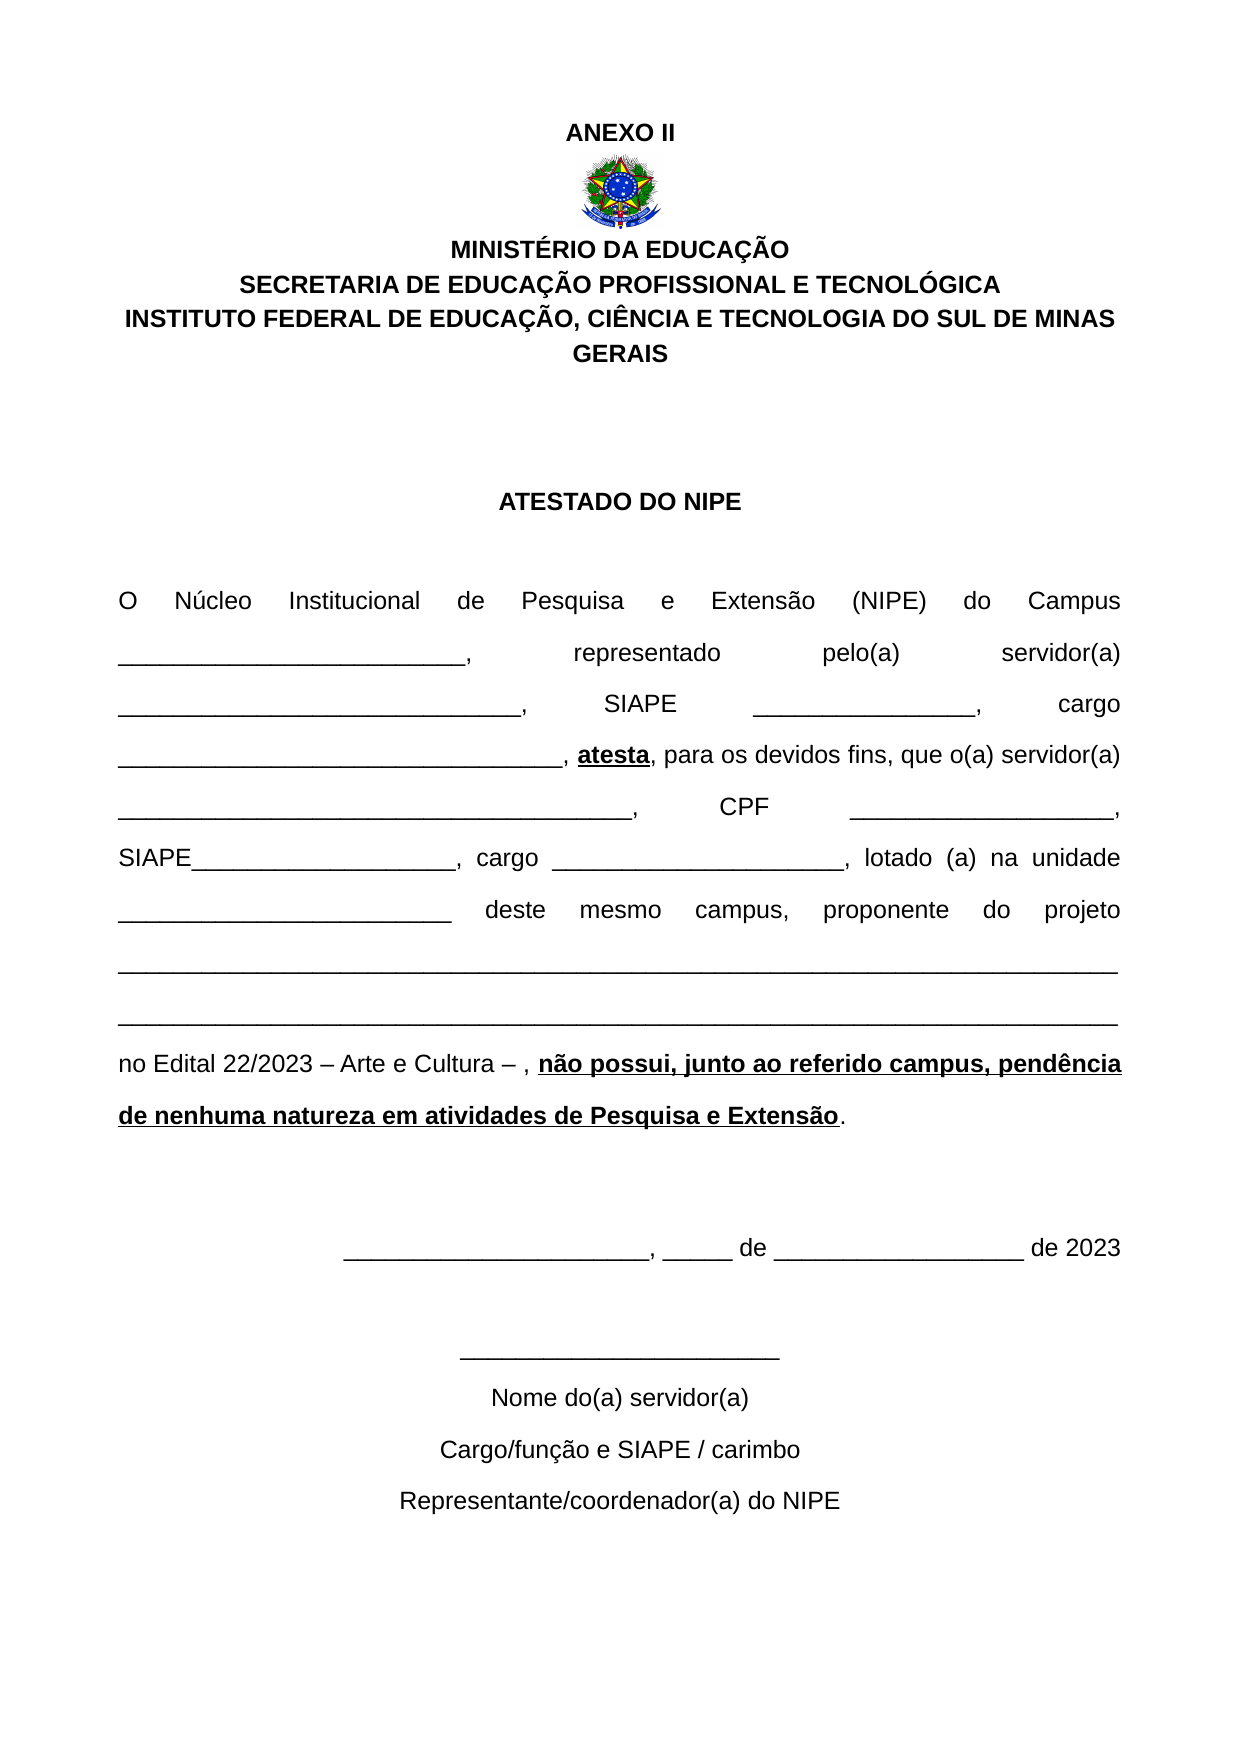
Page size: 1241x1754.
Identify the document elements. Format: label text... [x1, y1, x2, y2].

text SECRETARIA DE EDUCAÇÃO PROFISSIONAL E TECNOLÓGICA [118, 270, 1122, 299]
text ______________________, _____ de __________________ de 2023 [118, 1233, 1122, 1261]
text ATESTADO DO NIPE [118, 487, 1122, 516]
text ________________________________________________________________________ [118, 998, 1122, 1026]
text _______________________ [118, 1332, 1122, 1361]
subtitle INSTITUTO FEDERAL DE EDUCAÇÃO, CIÊNCIA E TECNOLOGIA DO SUL DE MINAS GERAIS [118, 304, 1122, 368]
picture [577, 152, 663, 230]
text Representante/coordenador(a) do NIPE [118, 1486, 1122, 1515]
text O Núcleo Institucional de Pesquisa e Extensão (NIPE) do Campus _________________________, representado pelo(a) servidor(a) _____________________________, SIAPE ________________, cargo ________________________________, atesta, para os devidos fins, que o(a) servidor(a) _____________________________________, CPF ___________________, SIAPE___________________, cargo _____________________, lotado (a) na unidade ________________________ deste mesmo campus, proponente do projeto ________________________________________________________________________ [118, 586, 1122, 975]
text Nome do(a) servidor(a) [118, 1383, 1122, 1412]
text Cargo/função e SIAPE / carimbo [118, 1435, 1122, 1463]
text no Edital 22/2023 – Arte e Cultura – , não possui, junto ao referido campus, pendência de nenhuma natureza em atividades de Pesquisa e Extensão. [118, 1049, 1122, 1129]
text ANEXO II [118, 118, 1122, 147]
text MINISTÉRIO DA EDUCAÇÃO [118, 235, 1122, 264]
